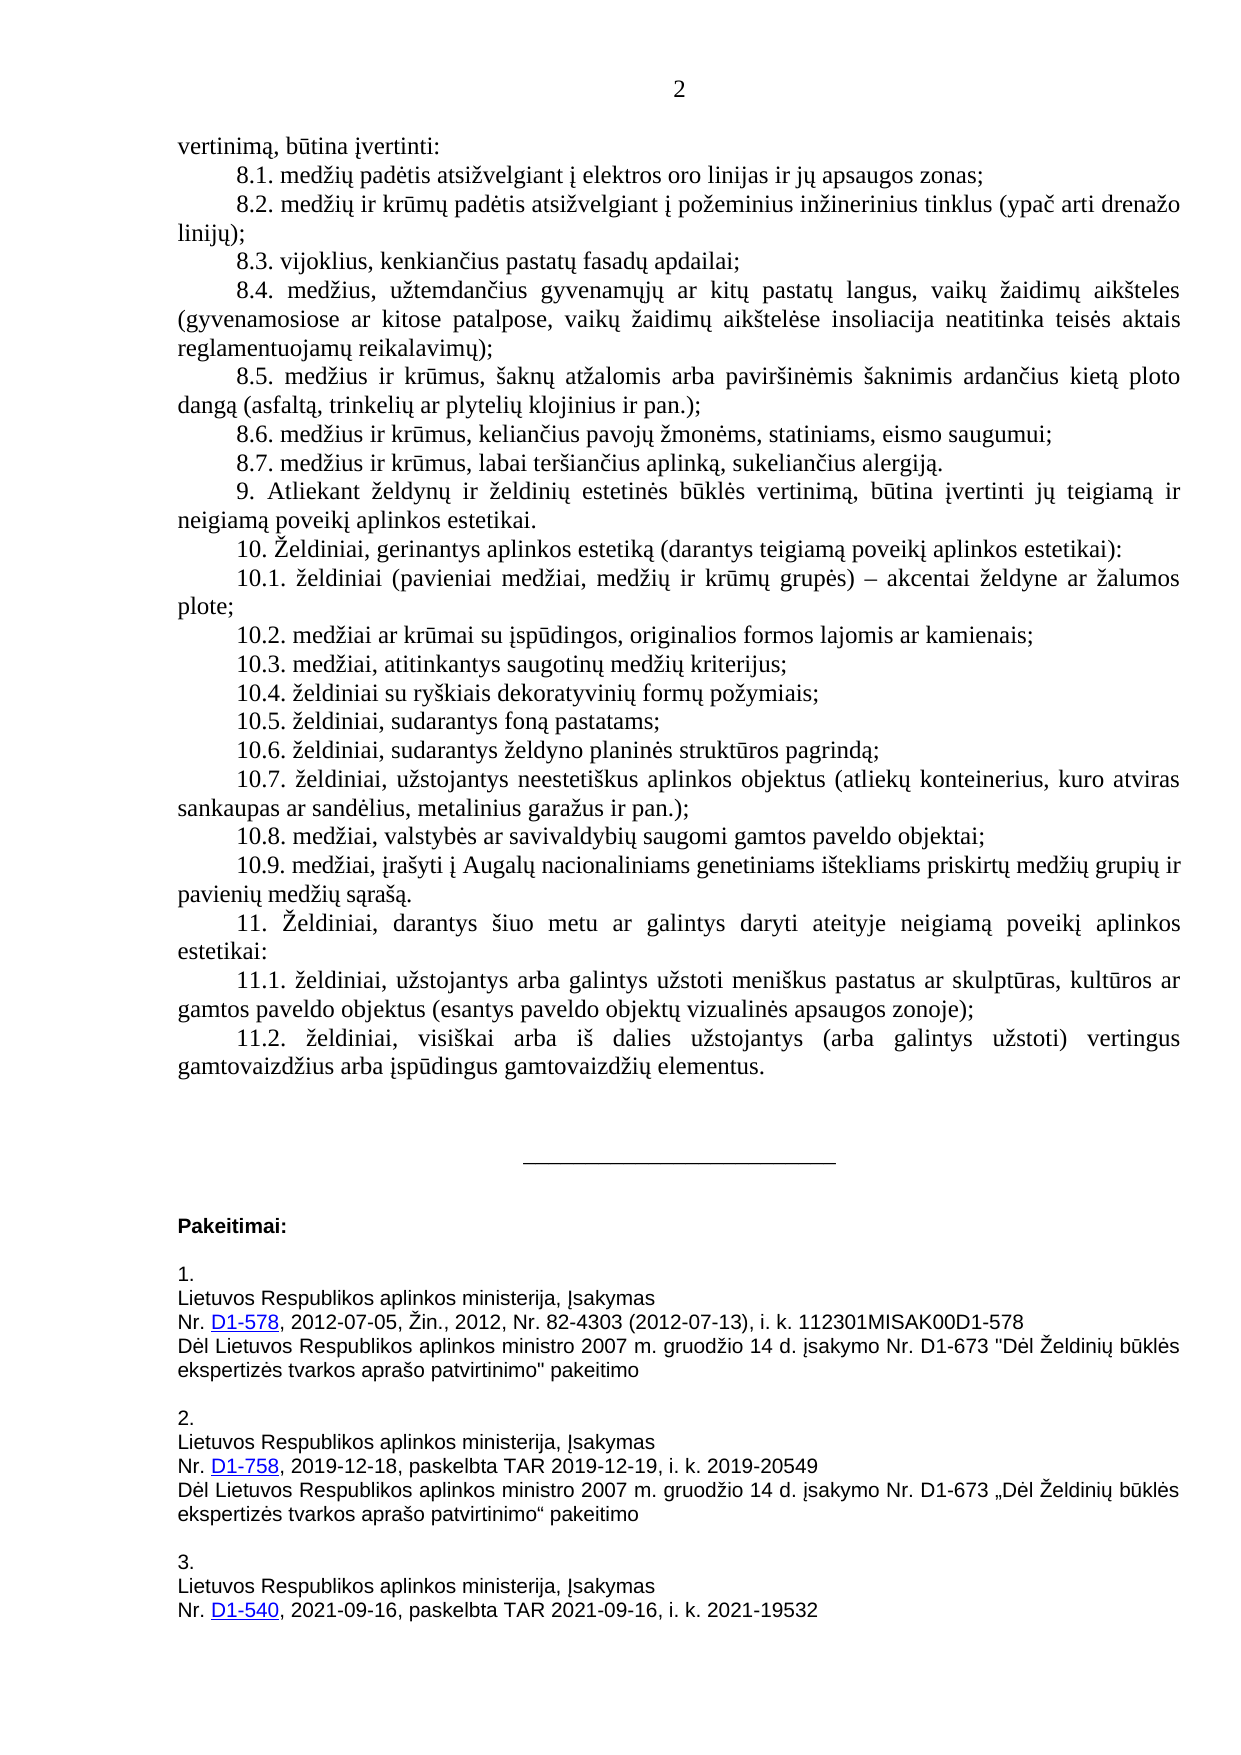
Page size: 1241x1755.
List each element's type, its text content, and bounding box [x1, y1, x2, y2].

text 8.4. medžius, užtemdančius gyvenamųjų ar kitų pastatų langus, vaikų žaidimų aikšteles (gyvenamosiose ar kitose patalpose, vaikų žaidimų aikštelėse insoliacija neatitinka teisės aktais reglamentuojamų reikalavimų); [177, 275, 1181, 361]
text 10.5. želdiniai, sudarantys foną pastatams; [177, 706, 1181, 735]
text 8.1. medžių padėtis atsižvelgiant į elektros oro linijas ir jų apsaugos zonas; [177, 160, 1181, 189]
text 10.4. želdiniai su ryškiais dekoratyvinių formų požymiais; [177, 678, 1181, 706]
text 8.3. vijoklius, kenkiančius pastatų fasadų apdailai; [177, 246, 1181, 275]
text Nr. D1-758, 2019-12-18, paskelbta TAR 2019-12-19, i. k. 2019-20549 [177, 1454, 1181, 1478]
text 3. [177, 1550, 1181, 1574]
text 10.8. medžiai, valstybės ar savivaldybių saugomi gamtos paveldo objektai; [177, 821, 1181, 850]
text Dėl Lietuvos Respublikos aplinkos ministro 2007 m. gruodžio 14 d. įsakymo Nr. D1-673 "Dėl Želdinių būklės ekspertizės tvarkos aprašo patvirtinimo" pakeitimo [177, 1334, 1181, 1382]
text 8.5. medžius ir krūmus, šaknų atžalomis arba paviršinėmis šaknimis ardančius kietą ploto dangą (asfaltą, trinkelių ar plytelių klojinius ir pan.); [177, 361, 1181, 419]
text Lietuvos Respublikos aplinkos ministerija, Įsakymas [177, 1574, 1181, 1598]
text 11.1. želdiniai, užstojantys arba galintys užstoti meniškus pastatus ar skulptūras, kultūros ar gamtos paveldo objektus (esantys paveldo objektų vizualinės apsaugos zonoje); [177, 965, 1181, 1023]
text 8.7. medžius ir krūmus, labai teršiančius aplinką, sukeliančius alergiją. [177, 448, 1181, 476]
text 11.2. želdiniai, visiškai arba iš dalies užstojantys (arba galintys užstoti) vertingus gamtovaizdžius arba įspūdingus gamtovaizdžių elementus. [177, 1023, 1181, 1080]
text 8.6. medžius ir krūmus, keliančius pavojų žmonėms, statiniams, eismo saugumui; [177, 419, 1181, 448]
text 11. Želdiniai, darantys šiuo metu ar galintys daryti ateityje neigiamą poveikį aplinkos estetikai: [177, 908, 1181, 965]
text 10.9. medžiai, įrašyti į Augalų nacionaliniams genetiniams ištekliams priskirtų medžių grupių ir pavienių medžių sąrašą. [177, 850, 1181, 908]
text 10.6. želdiniai, sudarantys želdyno planinės struktūros pagrindą; [177, 735, 1181, 764]
text Lietuvos Respublikos aplinkos ministerija, Įsakymas [177, 1286, 1181, 1310]
text vertinimą, būtina įvertinti: [177, 131, 1181, 160]
text 10. Želdiniai, gerinantys aplinkos estetiką (darantys teigiamą poveikį aplinkos estetikai): [177, 534, 1181, 563]
text 2. [177, 1406, 1181, 1430]
text 10.7. želdiniai, užstojantys neestetiškus aplinkos objektus (atliekų konteinerius, kuro atviras sankaupas ar sandėlius, metalinius garažus ir pan.); [177, 764, 1181, 821]
text _________________________ [177, 1138, 1181, 1166]
text Nr. D1-578, 2012-07-05, Žin., 2012, Nr. 82-4303 (2012-07-13), i. k. 112301MISAK00D1-578 [177, 1310, 1181, 1334]
text Lietuvos Respublikos aplinkos ministerija, Įsakymas [177, 1430, 1181, 1454]
text Dėl Lietuvos Respublikos aplinkos ministro 2007 m. gruodžio 14 d. įsakymo Nr. D1-673 „Dėl Želdinių būklės ekspertizės tvarkos aprašo patvirtinimo“ pakeitimo [177, 1478, 1181, 1526]
text Pakeitimai: [177, 1214, 1181, 1238]
text 1. [177, 1262, 1181, 1286]
text Nr. D1-540, 2021-09-16, paskelbta TAR 2021-09-16, i. k. 2021-19532 [177, 1598, 1181, 1622]
text 10.3. medžiai, atitinkantys saugotinų medžių kriterijus; [177, 649, 1181, 678]
text 10.2. medžiai ar krūmai su įspūdingos, originalios formos lajomis ar kamienais; [177, 620, 1181, 649]
text 10.1. želdiniai (pavieniai medžiai, medžių ir krūmų grupės) – akcentai želdyne ar žalumos plote; [177, 563, 1181, 620]
text 9. Atliekant želdynų ir želdinių estetinės būklės vertinimą, būtina įvertinti jų teigiamą ir neigiamą poveikį aplinkos estetikai. [177, 476, 1181, 534]
text 8.2. medžių ir krūmų padėtis atsižvelgiant į požeminius inžinerinius tinklus (ypač arti drenažo linijų); [177, 189, 1181, 246]
